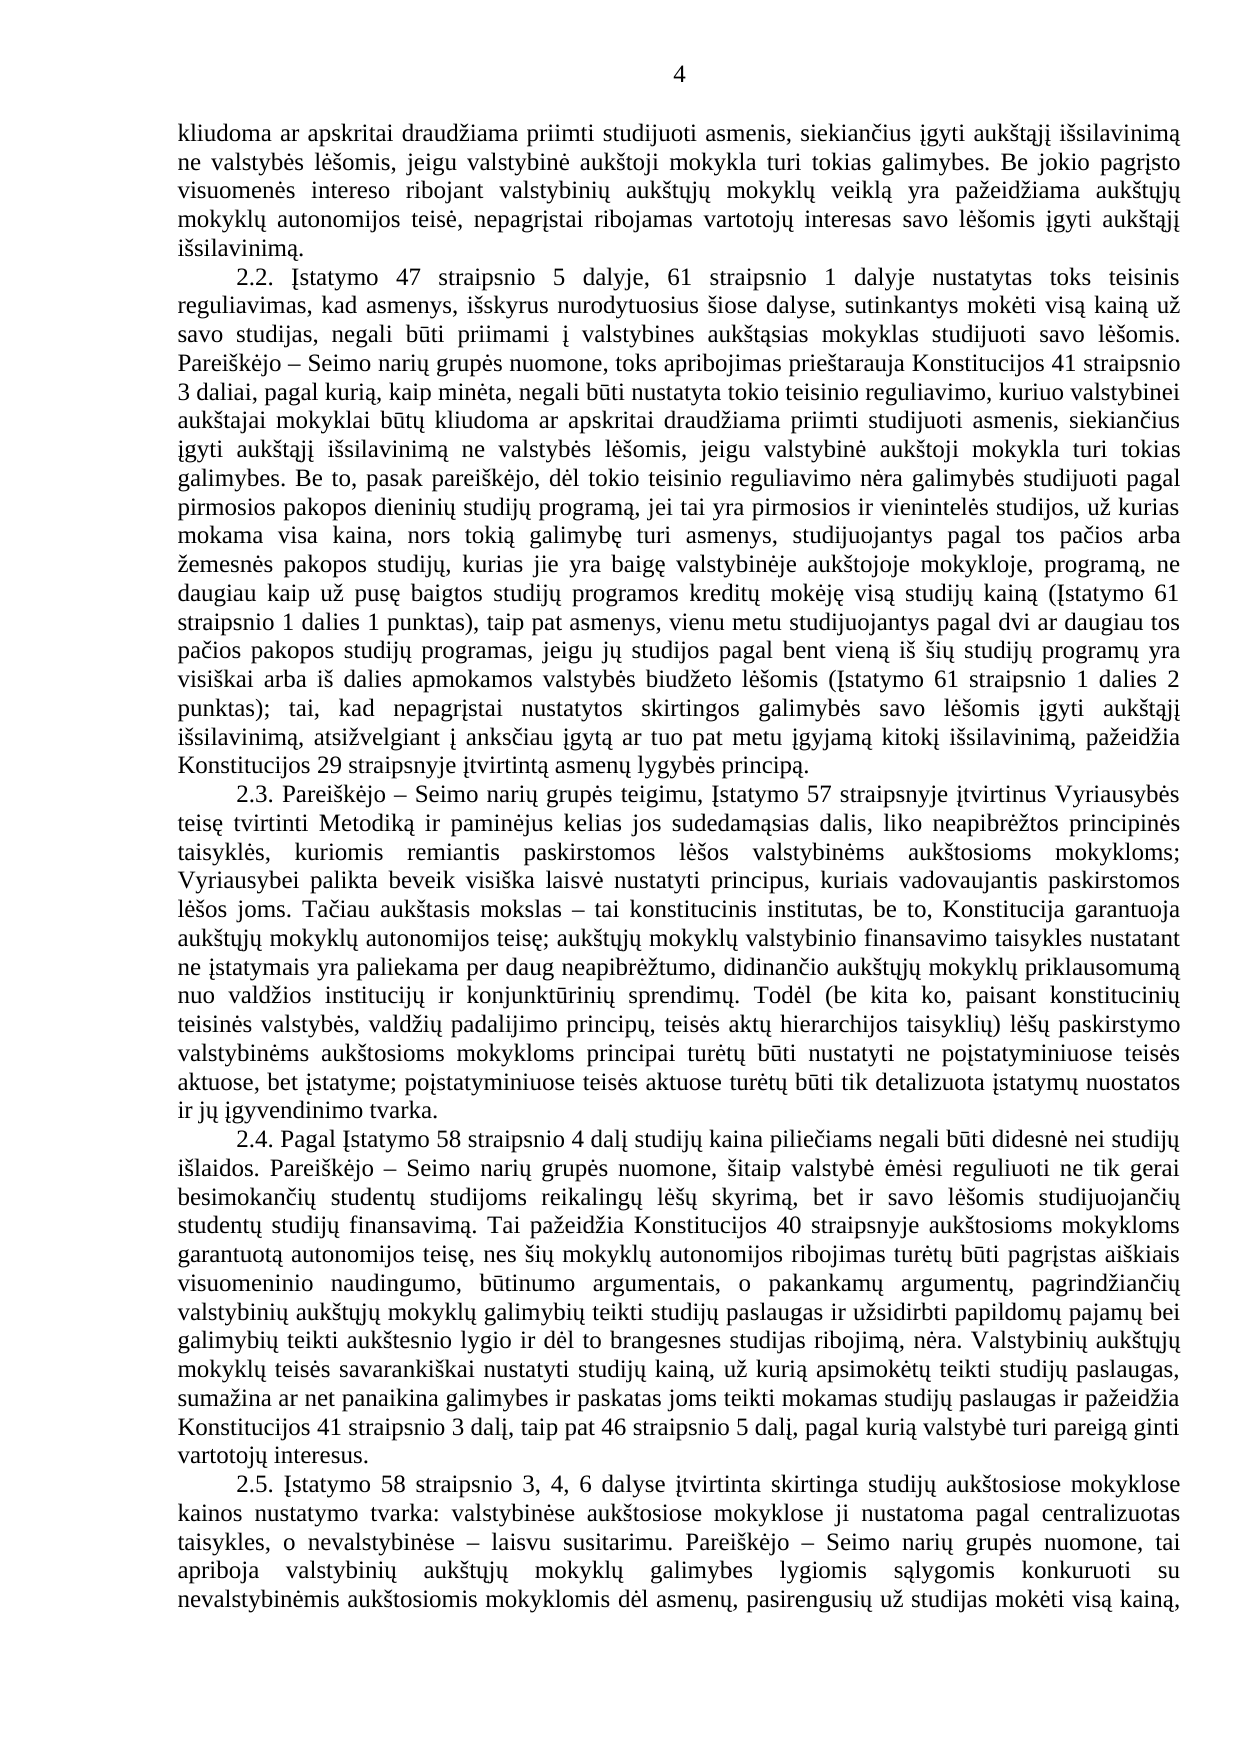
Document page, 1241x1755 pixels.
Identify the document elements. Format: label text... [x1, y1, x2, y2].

text 2.2. Įstatymo 47 straipsnio 5 dalyje, 61 straipsnio 1 dalyje nustatytas toks teisinis reguliavimas, kad asmenys, išskyrus nurodytuosius šiose dalyse, sutinkantys mokėti visą kainą už savo studijas, negali būti priimami į valstybines aukštąsias mokyklas studijuoti savo lėšomis. Pareiškėjo – Seimo narių grupės nuomone, toks apribojimas prieštarauja Konstitucijos 41 straipsnio 3 daliai, pagal kurią, kaip minėta, negali būti nustatyta tokio teisinio reguliavimo, kuriuo valstybinei aukštajai mokyklai būtų kliudoma ar apskritai draudžiama priimti studijuoti asmenis, siekiančius įgyti aukštąjį išsilavinimą ne valstybės lėšomis, jeigu valstybinė aukštoji mokykla turi tokias galimybes. Be to, pasak pareiškėjo, dėl tokio teisinio reguliavimo nėra galimybės studijuoti pagal pirmosios pakopos dieninių studijų programą, jei tai yra pirmosios ir vienintelės studijos, už kurias mokama visa kaina, nors tokią galimybę turi asmenys, studijuojantys pagal tos pačios arba žemesnės pakopos studijų, kurias jie yra baigę valstybinėje aukštojoje mokykloje, programą, ne daugiau kaip už pusę baigtos studijų programos kreditų mokėję visą studijų kainą (Įstatymo 61 straipsnio 1 dalies 1 punktas), taip pat asmenys, vienu metu studijuojantys pagal dvi ar daugiau tos pačios pakopos studijų programas, jeigu jų studijos pagal bent vieną iš šių studijų programų yra visiškai arba iš dalies apmokamos valstybės biudžeto lėšomis (Įstatymo 61 straipsnio 1 dalies 2 punktas); tai, kad nepagrįstai nustatytos skirtingos galimybės savo lėšomis įgyti aukštąjį išsilavinimą, atsižvelgiant į anksčiau įgytą ar tuo pat metu įgyjamą kitokį išsilavinimą, pažeidžia Konstitucijos 29 straipsnyje įtvirtintą asmenų lygybės principą. [177, 262, 1181, 779]
text 2.4. Pagal Įstatymo 58 straipsnio 4 dalį studijų kaina piliečiams negali būti didesnė nei studijų išlaidos. Pareiškėjo – Seimo narių grupės nuomone, šitaip valstybė ėmėsi reguliuoti ne tik gerai besimokančių studentų studijoms reikalingų lėšų skyrimą, bet ir savo lėšomis studijuojančių studentų studijų finansavimą. Tai pažeidžia Konstitucijos 40 straipsnyje aukštosioms mokykloms garantuotą autonomijos teisę, nes šių mokyklų autonomijos ribojimas turėtų būti pagrįstas aiškiais visuomeninio naudingumo, būtinumo argumentais, o pakankamų argumentų, pagrindžiančių valstybinių aukštųjų mokyklų galimybių teikti studijų paslaugas ir užsidirbti papildomų pajamų bei galimybių teikti aukštesnio lygio ir dėl to brangesnes studijas ribojimą, nėra. Valstybinių aukštųjų mokyklų teisės savarankiškai nustatyti studijų kainą, už kurią apsimokėtų teikti studijų paslaugas, sumažina ar net panaikina galimybes ir paskatas joms teikti mokamas studijų paslaugas ir pažeidžia Konstitucijos 41 straipsnio 3 dalį, taip pat 46 straipsnio 5 dalį, pagal kurią valstybė turi pareigą ginti vartotojų interesus. [177, 1124, 1181, 1469]
text kliudoma ar apskritai draudžiama priimti studijuoti asmenis, siekiančius įgyti aukštąjį išsilavinimą ne valstybės lėšomis, jeigu valstybinė aukštoji mokykla turi tokias galimybes. Be jokio pagrįsto visuomenės intereso ribojant valstybinių aukštųjų mokyklų veiklą yra pažeidžiama aukštųjų mokyklų autonomijos teisė, nepagrįstai ribojamas vartotojų interesas savo lėšomis įgyti aukštąjį išsilavinimą. [177, 118, 1181, 262]
text 2.5. Įstatymo 58 straipsnio 3, 4, 6 dalyse įtvirtinta skirtinga studijų aukštosiose mokyklose kainos nustatymo tvarka: valstybinėse aukštosiose mokyklose ji nustatoma pagal centralizuotas taisykles, o nevalstybinėse – laisvu susitarimu. Pareiškėjo – Seimo narių grupės nuomone, tai apriboja valstybinių aukštųjų mokyklų galimybes lygiomis sąlygomis konkuruoti su nevalstybinėmis aukštosiomis mokyklomis dėl asmenų, pasirengusių už studijas mokėti visą kainą, [177, 1469, 1181, 1613]
text 2.3. Pareiškėjo – Seimo narių grupės teigimu, Įstatymo 57 straipsnyje įtvirtinus Vyriausybės teisę tvirtinti Metodiką ir paminėjus kelias jos sudedamąsias dalis, liko neapibrėžtos principinės taisyklės, kuriomis remiantis paskirstomos lėšos valstybinėms aukštosioms mokykloms; Vyriausybei palikta beveik visiška laisvė nustatyti principus, kuriais vadovaujantis paskirstomos lėšos joms. Tačiau aukštasis mokslas – tai konstitucinis institutas, be to, Konstitucija garantuoja aukštųjų mokyklų autonomijos teisę; aukštųjų mokyklų valstybinio finansavimo taisykles nustatant ne įstatymais yra paliekama per daug neapibrėžtumo, didinančio aukštųjų mokyklų priklausomumą nuo valdžios institucijų ir konjunktūrinių sprendimų. Todėl (be kita ko, paisant konstitucinių teisinės valstybės, valdžių padalijimo principų, teisės aktų hierarchijos taisyklių) lėšų paskirstymo valstybinėms aukštosioms mokykloms principai turėtų būti nustatyti ne poįstatyminiuose teisės aktuose, bet įstatyme; poįstatyminiuose teisės aktuose turėtų būti tik detalizuota įstatymų nuostatos ir jų įgyvendinimo tvarka. [177, 779, 1181, 1124]
